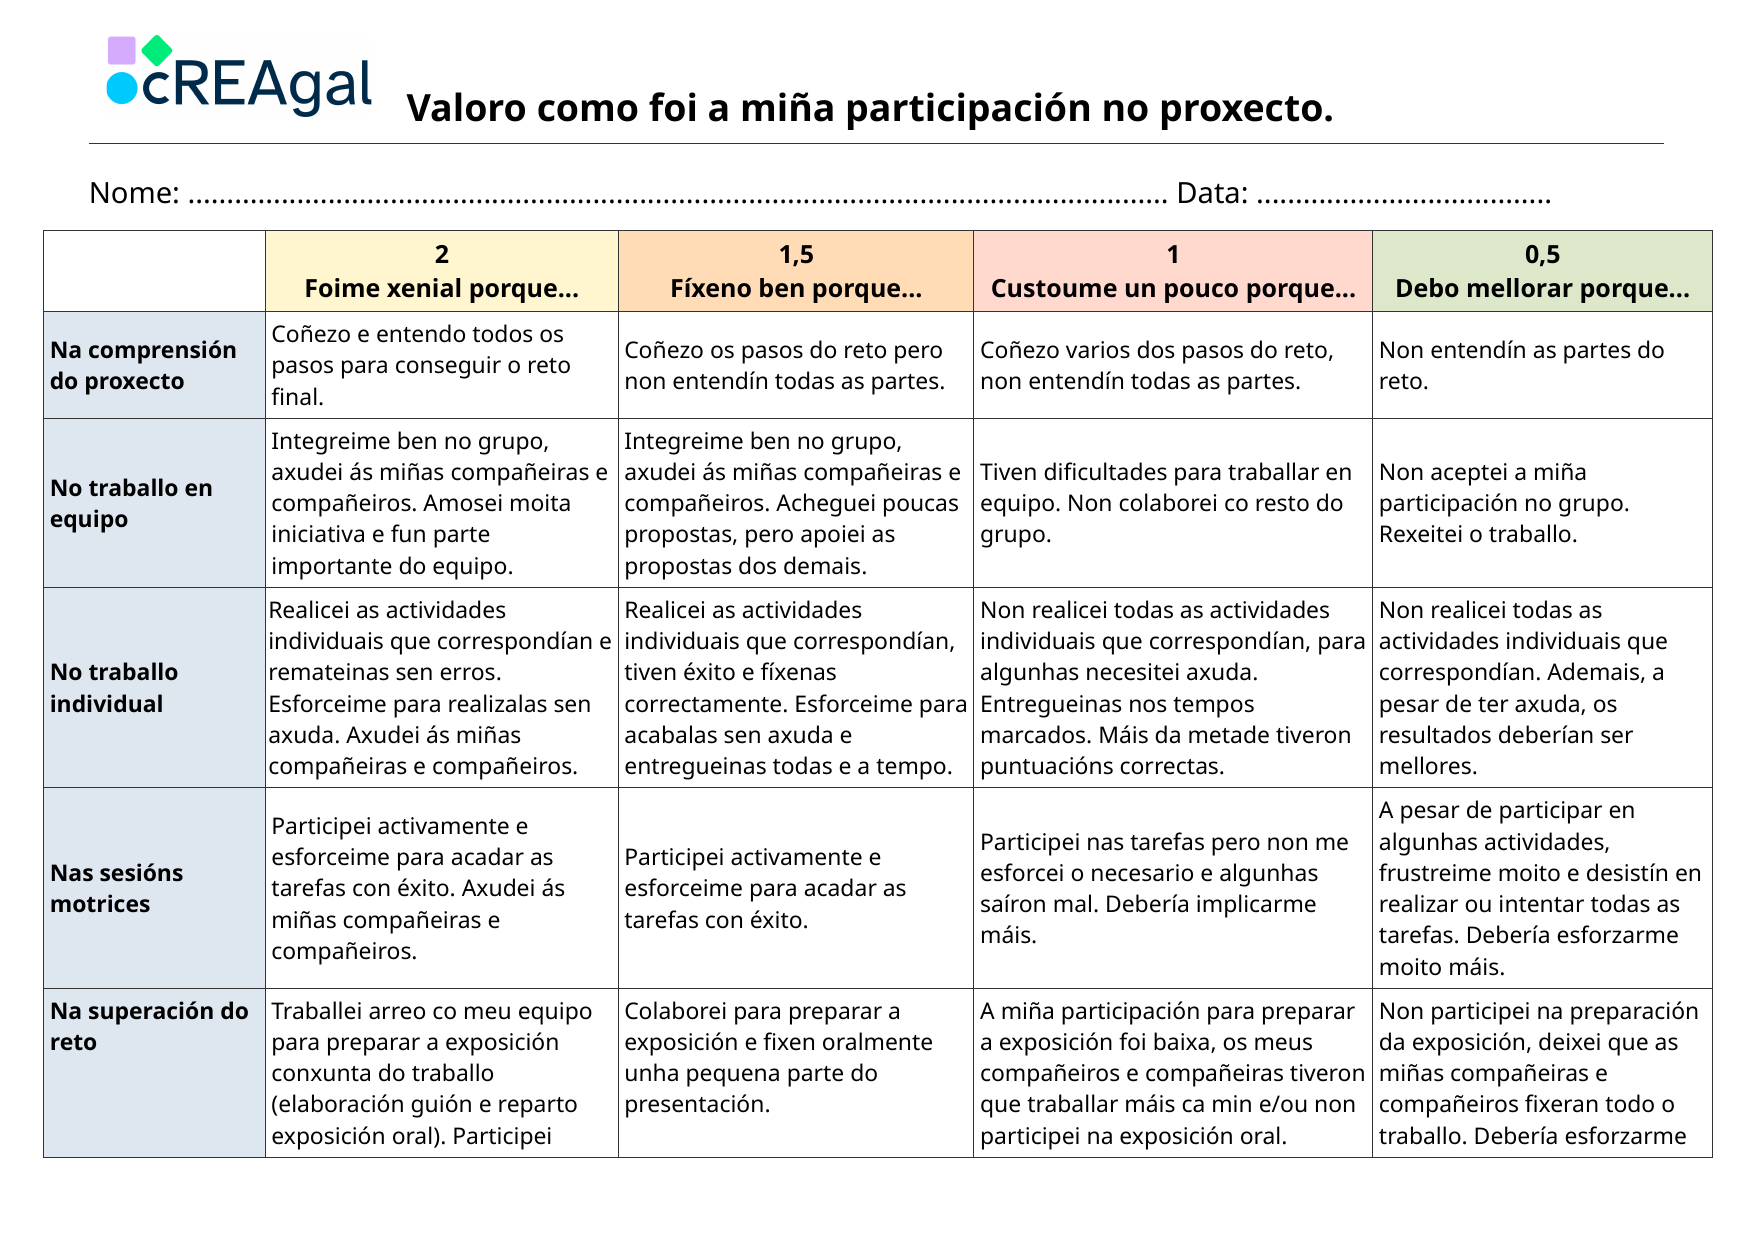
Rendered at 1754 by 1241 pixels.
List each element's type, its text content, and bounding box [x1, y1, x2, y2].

table_cell Colaborei para preparar a exposición e fixen oralmente unha pequena parte do presentación. [619, 989, 973, 1157]
table_cell Coñezo e entendo todos os pasos para conseguir o reto final. [266, 312, 618, 418]
table_cell Coñezo varios dos pasos do reto, non entendín todas as partes. [974, 312, 1372, 418]
table_cell Participei activamente e esforceime para acadar as tarefas con éxito. [619, 788, 973, 988]
table_cell Non realicei todas as actividades individuais que correspondían. Ademais, a pesar de ter axuda, os resultados deberían ser mellores. [1373, 588, 1712, 787]
table_cell Participei activamente e esforceime para acadar as tarefas con éxito. Axudei ás miñas compañeiras e compañeiros. [266, 788, 618, 988]
table_header [44, 231, 265, 311]
table_header Valoro como foi a miña participación no proxecto. [89, 71, 1663, 143]
table_cell Realicei as actividades individuais que correspondían, tiven éxito e fíxenas correctamente. Esforceime para acabalas sen axuda e entregueinas todas e a tempo. [619, 588, 973, 787]
table_cell Na superación do reto [44, 989, 265, 1157]
table_header 1 Custoume un pouco porque... [974, 231, 1372, 311]
table_cell Participei nas tarefas pero non me esforcei o necesario e algunhas saíron mal. Debería implicarme máis. [974, 788, 1372, 988]
table_cell Na comprensión do proxecto [44, 312, 265, 418]
table_cell No traballo en equipo [44, 419, 265, 587]
table_cell Integreime ben no grupo, axudei ás miñas compañeiras e compañeiros. Amosei moita iniciativa e fun parte importante do equipo. [266, 419, 618, 587]
table_cell Traballei arreo co meu equipo para preparar a exposición conxunta do traballo (elaboración guión e reparto exposición oral). Participei [266, 989, 618, 1157]
table_cell Tiven dificultades para traballar en equipo. Non colaborei co resto do grupo. [974, 419, 1372, 587]
table_cell A miña participación para preparar a exposición foi baixa, os meus compañeiros e compañeiras tiveron que traballar máis ca min e/ou non participei na exposición oral. [974, 989, 1372, 1157]
table_cell A pesar de participar en algunhas actividades, frustreime moito e desistín en realizar ou intentar todas as tarefas. Debería esforzarme moito máis. [1373, 788, 1712, 988]
table_cell Non participei na preparación da exposición, deixei que as miñas compañeiras e compañeiros fixeran todo o traballo. Debería esforzarme [1373, 989, 1712, 1157]
table_header 0,5 Debo mellorar porque... [1373, 231, 1712, 311]
table_header 2 Foime xenial porque... [266, 231, 618, 311]
table_cell Coñezo os pasos do reto pero non entendín todas as partes. [619, 312, 973, 418]
table_cell Realicei as actividades individuais que correspondían e remateinas sen erros. Esforceime para realizalas sen axuda. Axudei ás miñas compañeiras e compañeiros. [266, 588, 618, 787]
table_cell Non aceptei a miña participación no grupo. Rexeitei o traballo. [1373, 419, 1712, 587]
table_header 1,5 Fíxeno ben porque... [619, 231, 973, 311]
table_cell No traballo individual [44, 588, 265, 787]
table_cell Nas sesións motrices [44, 788, 265, 988]
table_cell Integreime ben no grupo, axudei ás miñas compañeiras e compañeiros. Acheguei poucas propostas, pero apoiei as propostas dos demais. [619, 419, 973, 587]
table_cell Non entendín as partes do reto. [1373, 312, 1712, 418]
text Nome: .............................................................................................................................. Data: ...................................... [88, 172, 1665, 212]
table_cell Non realicei todas as actividades individuais que correspondían, para algunhas necesitei axuda. Entregueinas nos tempos marcados. Máis da metade tiveron puntuacións correctas. [974, 588, 1372, 787]
